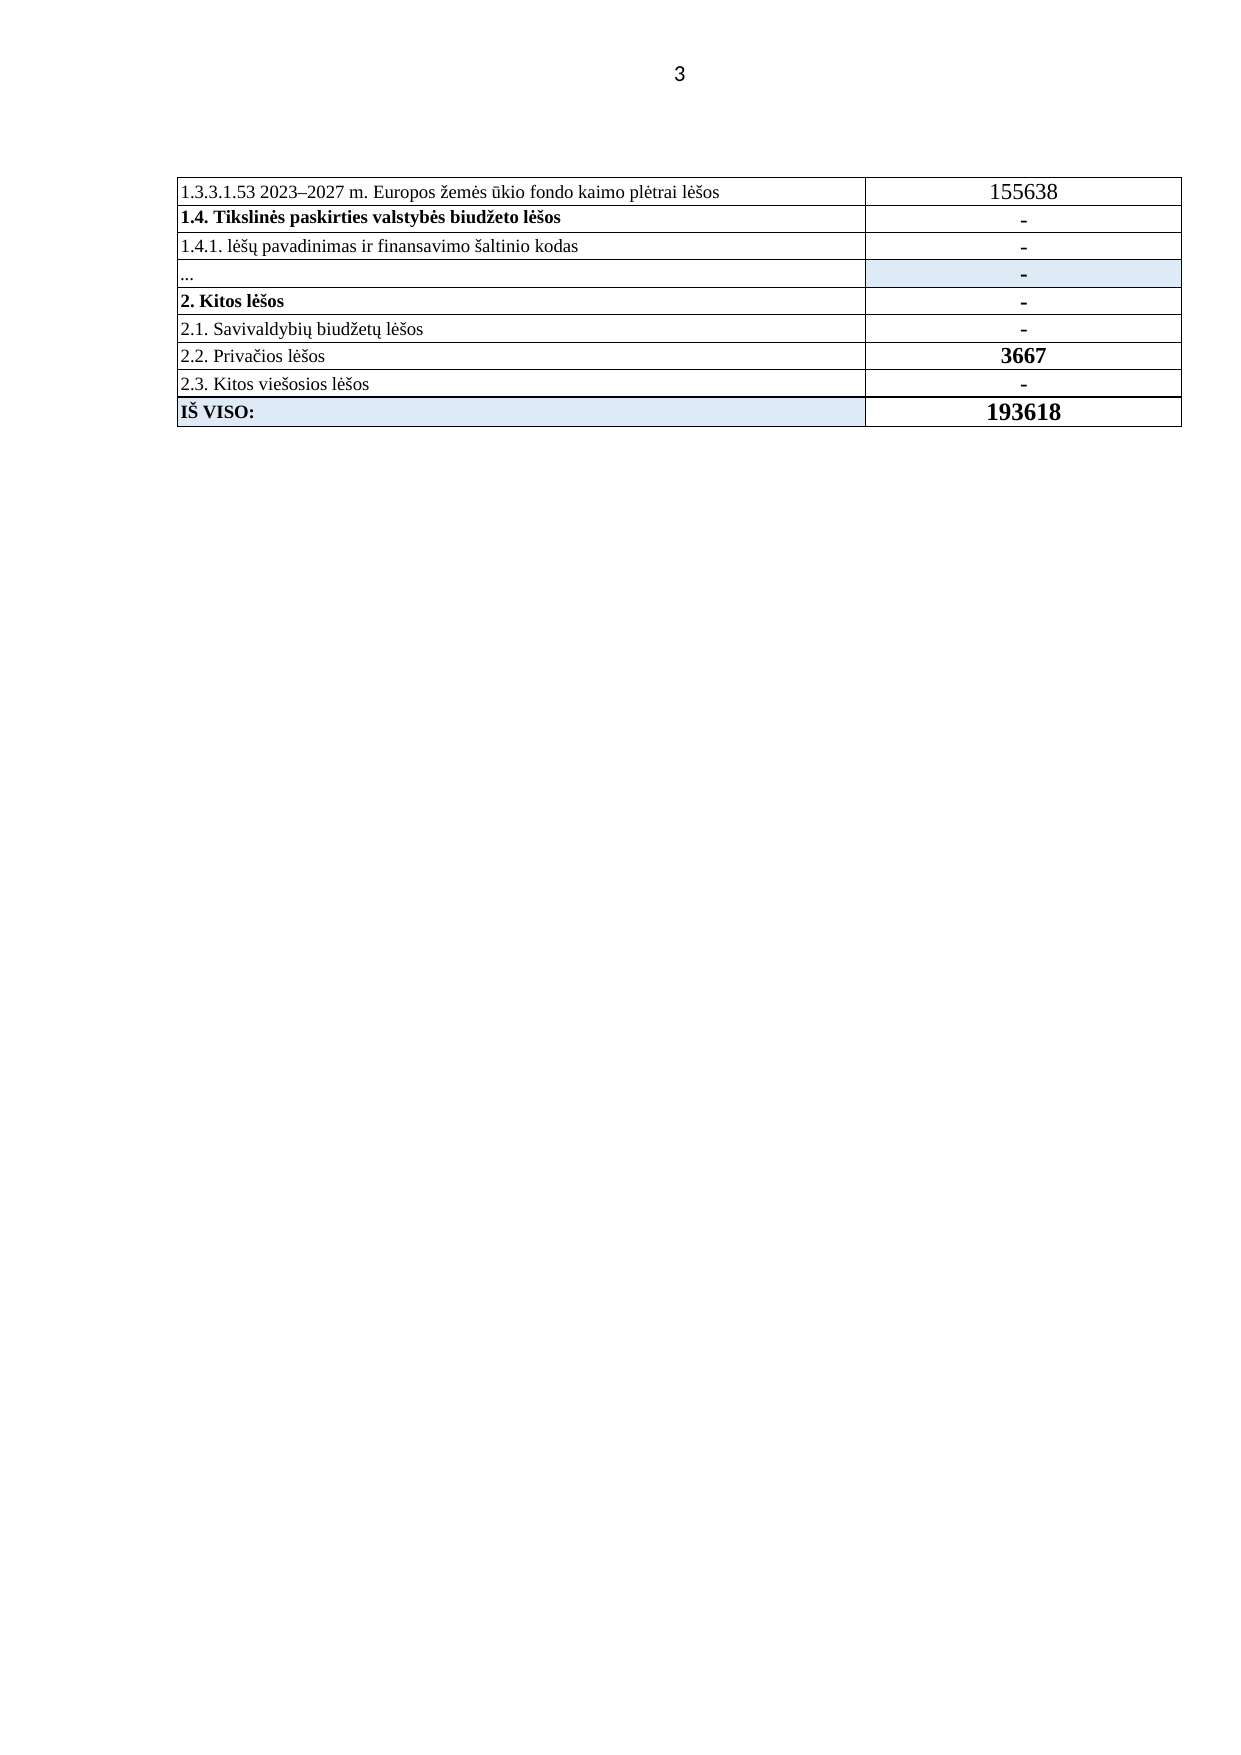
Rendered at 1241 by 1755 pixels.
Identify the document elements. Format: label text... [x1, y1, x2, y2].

table_cell 2.1. Savivaldybių biudžetų lėšos [178, 315, 865, 342]
table_cell 2. Kitos lėšos [178, 288, 865, 314]
table_cell - [866, 260, 1181, 287]
table_cell 1.4. Tikslinės paskirties valstybės biudžeto lėšos [178, 206, 865, 232]
table_cell 1.4.1. lėšų pavadinimas ir finansavimo šaltinio kodas [178, 233, 865, 259]
table_cell IŠ VISO: [178, 398, 865, 426]
table_cell 3667 [866, 343, 1181, 369]
table_cell 1.3.3.1.53 2023–2027 m. Europos žemės ūkio fondo kaimo plėtrai lėšos [178, 178, 865, 204]
table_cell - [866, 206, 1181, 232]
table_cell 193618 [866, 398, 1181, 426]
table_cell - [866, 233, 1181, 259]
table_cell 155638 [866, 178, 1181, 204]
table_cell - [866, 315, 1181, 342]
table_cell 2.3. Kitos viešosios lėšos [178, 370, 865, 396]
table_cell ... [178, 260, 865, 287]
table_cell - [866, 288, 1181, 314]
table_cell - [866, 370, 1181, 396]
table_cell 2.2. Privačios lėšos [178, 343, 865, 369]
